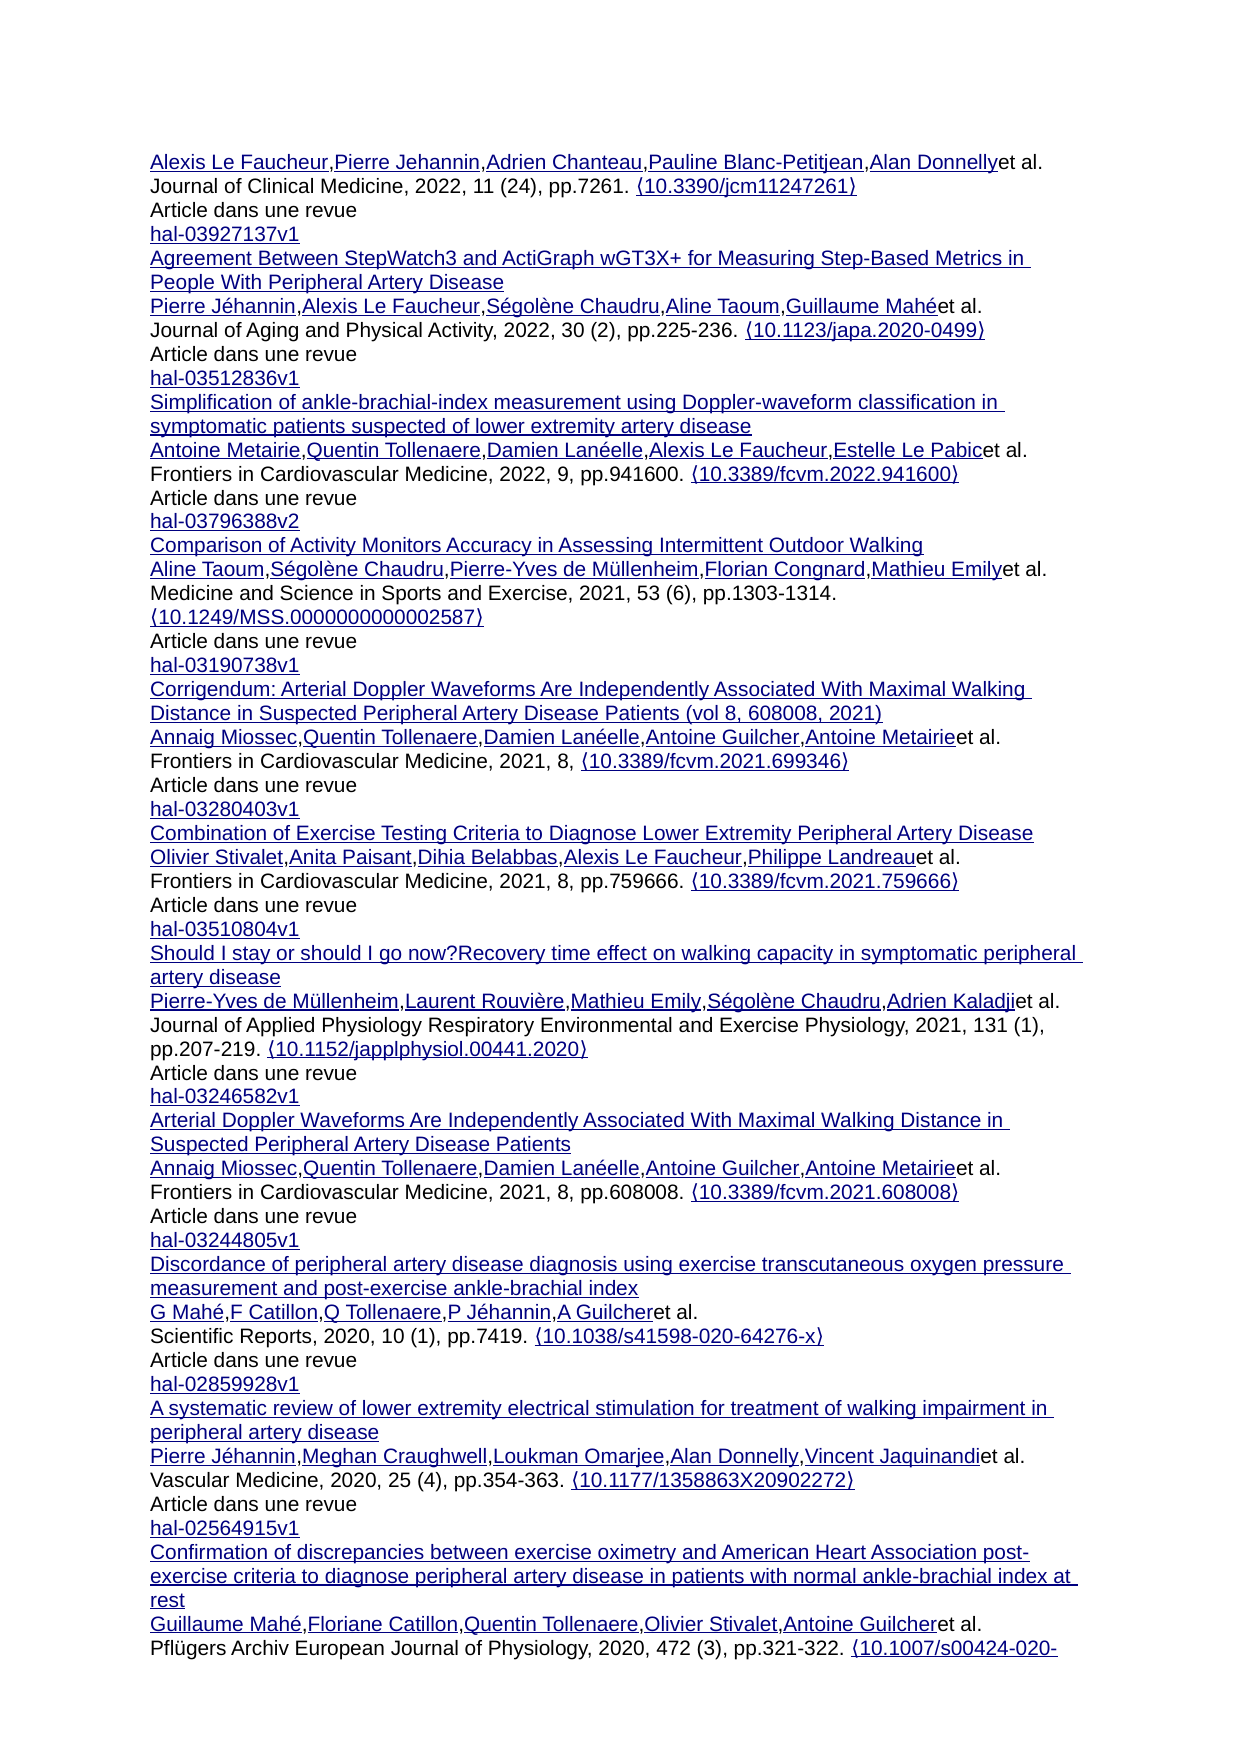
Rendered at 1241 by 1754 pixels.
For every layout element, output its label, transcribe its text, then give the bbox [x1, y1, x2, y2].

table_cell Discordance of peripheral artery disease diagnosis using exercise transcutaneous oxygen pressure measurement and post-exercise ankle-brachial index G Mahé,F Catillon,Q Tollenaere,P Jéhannin,A Guilcheret al. Scientific Reports, 2020, 10 (1), pp.7419. ⟨10.1038/s41598-020-64276-x⟩ Article dans une revue hal-02859928v1 [150, 1252, 1090, 1396]
table_cell Agreement Between StepWatch3 and ActiGraph wGT3X+ for Measuring Step-Based Metrics in People With Peripheral Artery Disease Pierre Jéhannin,Alexis Le Faucheur,Ségolène Chaudru,Aline Taoum,Guillaume Mahéet al. Journal of Aging and Physical Activity, 2022, 30 (2), pp.225-236. ⟨10.1123/japa.2020-0499⟩ Article dans une revue hal-03512836v1 [150, 246, 1090, 389]
table_cell Simplification of ankle-brachial-index measurement using Doppler-waveform classification in symptomatic patients suspected of lower extremity artery disease Antoine Metairie,Quentin Tollenaere,Damien Lanéelle,Alexis Le Faucheur,Estelle Le Pabicet al. Frontiers in Cardiovascular Medicine, 2022, 9, pp.941600. ⟨10.3389/fcvm.2022.941600⟩ Article dans une revue hal-03796388v2 [150, 390, 1090, 533]
table_cell Confirmation of discrepancies between exercise oximetry and American Heart Association post-exercise criteria to diagnose peripheral artery disease in patients with normal ankle-brachial index at rest Guillaume Mahé,Floriane Catillon,Quentin Tollenaere,Olivier Stivalet,Antoine Guilcheret al. Pflügers Archiv European Journal of Physiology, 2020, 472 (3), pp.321-322. ⟨10.1007/s00424-020- [150, 1540, 1090, 1659]
table_cell A systematic review of lower extremity electrical stimulation for treatment of walking impairment in peripheral artery disease Pierre Jéhannin,Meghan Craughwell,Loukman Omarjee,Alan Donnelly,Vincent Jaquinandiet al. Vascular Medicine, 2020, 25 (4), pp.354-363. ⟨10.1177/1358863X20902272⟩ Article dans une revue hal-02564915v1 [150, 1396, 1090, 1539]
table_cell Comparison of Activity Monitors Accuracy in Assessing Intermittent Outdoor Walking Aline Taoum,Ségolène Chaudru,Pierre-Yves de Müllenheim,Florian Congnard,Mathieu Emilyet al. Medicine and Science in Sports and Exercise, 2021, 53 (6), pp.1303-1314. ⟨10.1249/MSS.0000000000002587⟩ Article dans une revue hal-03190738v1 [150, 533, 1090, 677]
table_cell Arterial Doppler Waveforms Are Independently Associated With Maximal Walking Distance in Suspected Peripheral Artery Disease Patients Annaig Miossec,Quentin Tollenaere,Damien Lanéelle,Antoine Guilcher,Antoine Metairieet al. Frontiers in Cardiovascular Medicine, 2021, 8, pp.608008. ⟨10.3389/fcvm.2021.608008⟩ Article dans une revue hal-03244805v1 [150, 1108, 1090, 1252]
table_cell Should I stay or should I go now?Recovery time effect on walking capacity in symptomatic peripheral artery disease Pierre-Yves de Müllenheim,Laurent Rouvière,Mathieu Emily,Ségolène Chaudru,Adrien Kaladjiet al. Journal of Applied Physiology Respiratory Environmental and Exercise Physiology, 2021, 131 (1), pp.207-219. ⟨10.1152/japplphysiol.00441.2020⟩ Article dans une revue hal-03246582v1 [150, 941, 1090, 1108]
table_cell Combination of Exercise Testing Criteria to Diagnose Lower Extremity Peripheral Artery Disease Olivier Stivalet,Anita Paisant,Dihia Belabbas,Alexis Le Faucheur,Philippe Landreauet al. Frontiers in Cardiovascular Medicine, 2021, 8, pp.759666. ⟨10.3389/fcvm.2021.759666⟩ Article dans une revue hal-03510804v1 [150, 821, 1090, 941]
table_cell Alexis Le Faucheur,Pierre Jehannin,Adrien Chanteau,Pauline Blanc-Petitjean,Alan Donnellyet al. Journal of Clinical Medicine, 2022, 11 (24), pp.7261. ⟨10.3390/jcm11247261⟩ Article dans une revue hal-03927137v1 [150, 150, 1090, 246]
table_cell Corrigendum: Arterial Doppler Waveforms Are Independently Associated With Maximal Walking Distance in Suspected Peripheral Artery Disease Patients (vol 8, 608008, 2021) Annaig Miossec,Quentin Tollenaere,Damien Lanéelle,Antoine Guilcher,Antoine Metairieet al. Frontiers in Cardiovascular Medicine, 2021, 8, ⟨10.3389/fcvm.2021.699346⟩ Article dans une revue hal-03280403v1 [150, 677, 1090, 821]
